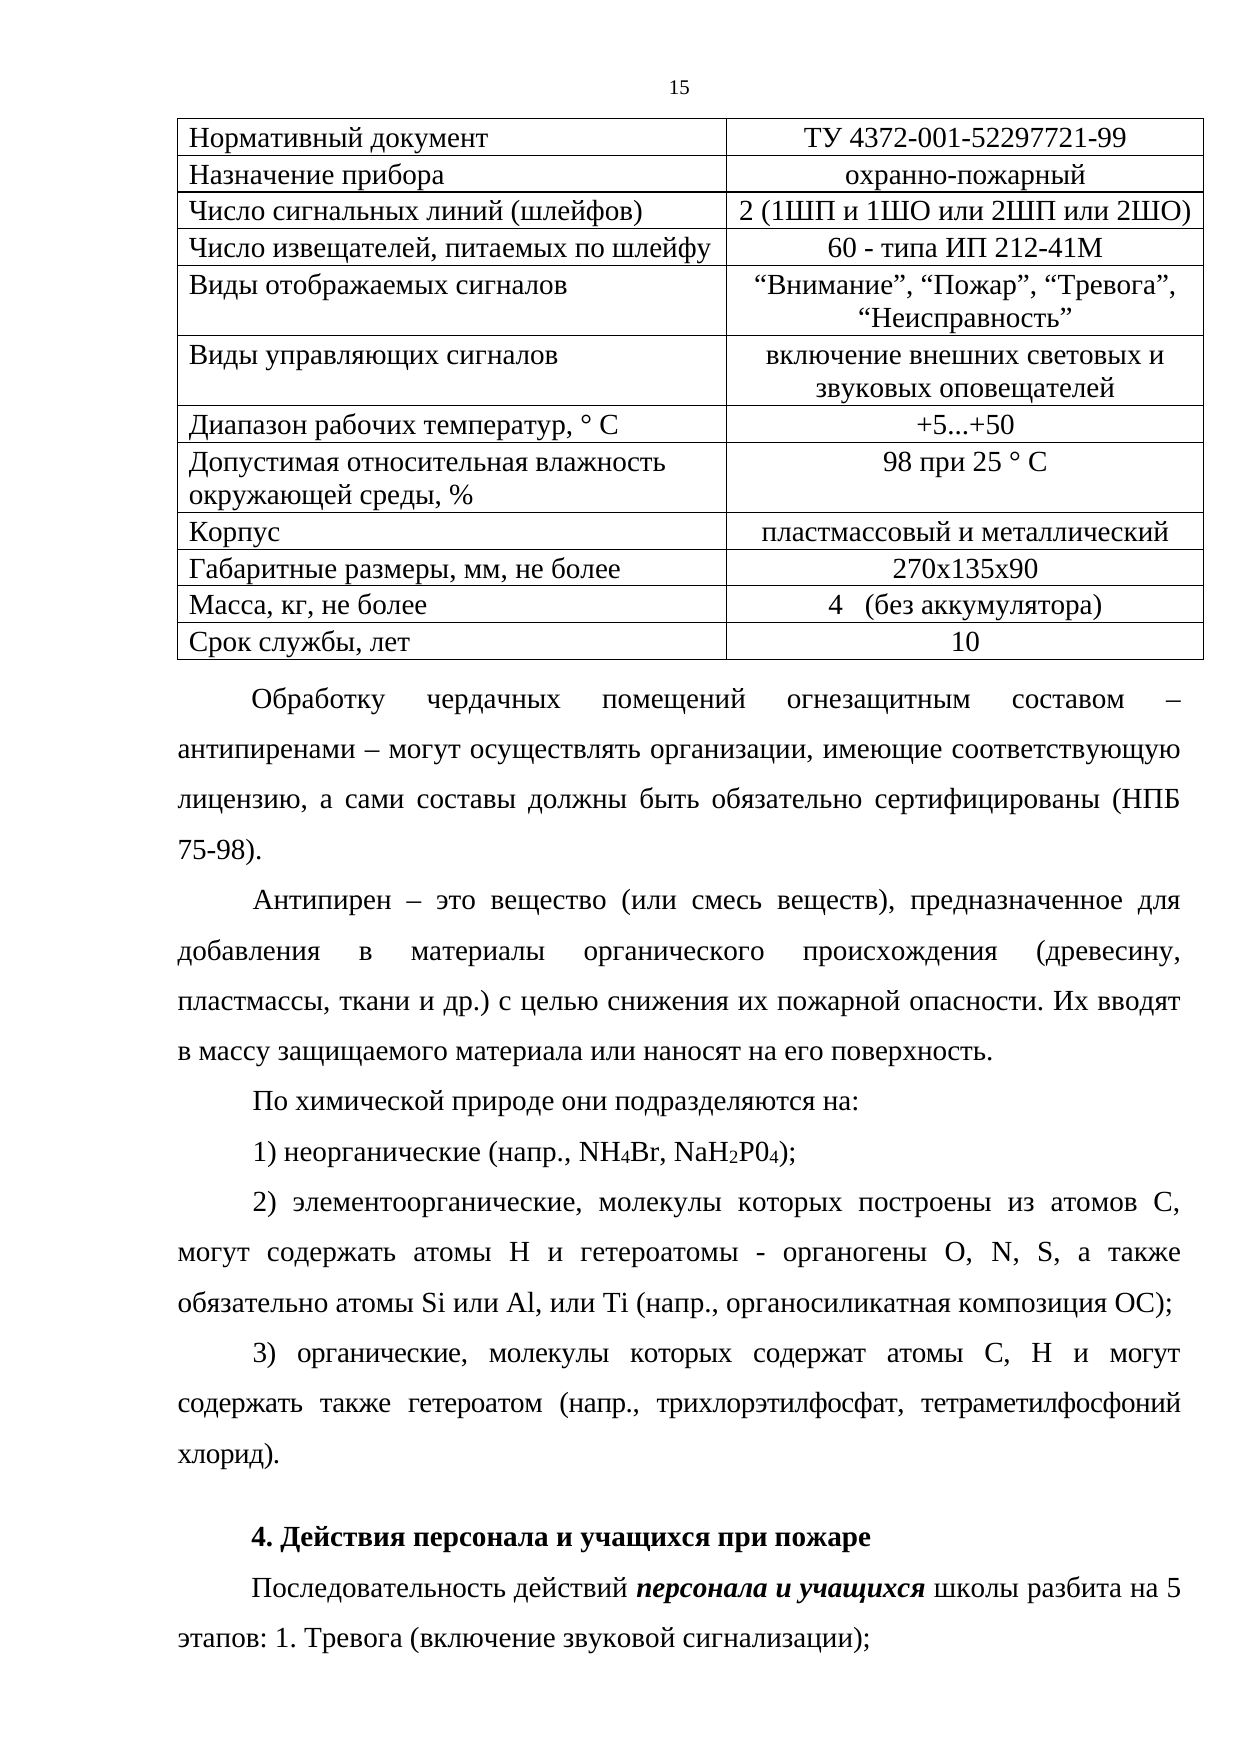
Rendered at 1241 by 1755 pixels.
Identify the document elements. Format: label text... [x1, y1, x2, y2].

table_cell Cрок службы, лет [178, 623, 726, 659]
text По химической природе они подразделяются на: [177, 1083, 1181, 1117]
text 3) органические, молекулы которых содержат атомы С, Н и могут содержать также гетероатом (напр., трихлорэтилфосфат, тетраметилфосфоний хлорид). [177, 1335, 1181, 1469]
table_cell 10 [727, 623, 1203, 659]
table_cell Допустимая относительная влажность окружающей среды, % [178, 443, 726, 512]
table_cell 4 (без аккумулятора) [727, 586, 1203, 622]
table_cell включение внешних световых и звуковых оповещателей [727, 336, 1203, 405]
table_cell “Внимание”, “Пожар”, “Тревога”, “Неисправность” [727, 266, 1203, 335]
text Антипирен – это вещество (или смесь веществ), предназначенное для добавления в материалы органического происхождения (древесину, пластмассы, ткани и др.) с целью снижения их пожарной опасности. Их вводят в массу защищаемого материала или наносят на его поверхность. [177, 882, 1181, 1067]
table_cell +5...+50 [727, 406, 1203, 442]
text 1) неорганические (напр., NH4Br, NaH2P04); [177, 1134, 1181, 1167]
table_cell 98 при 25 ° С [727, 443, 1203, 512]
table_cell Число сигнальных линий (шлейфов) [178, 193, 726, 228]
table_cell Масса, кг, не более [178, 586, 726, 622]
table_cell Нормативный документ [178, 119, 726, 155]
table_cell Виды отображаемых сигналов [178, 266, 726, 335]
table_cell Диапазон рабочих температур, ° С [178, 406, 726, 442]
table_cell Назначение прибора [178, 156, 726, 191]
table_cell Число извещателей, питаемых по шлейфу [178, 229, 726, 265]
table_cell 2 (1ШП и 1ШО или 2ШП или 2ШО) [727, 193, 1203, 228]
table_cell Виды управляющих сигналов [178, 336, 726, 405]
table_cell Габаритные размеры, мм, не более [178, 550, 726, 585]
table_cell 270х135х90 [727, 550, 1203, 585]
table_cell Корпус [178, 513, 726, 549]
text 4. Действия персонала и учащихся при пожаре [177, 1519, 1181, 1553]
text 2) элементоорганические, молекулы которых построены из атомов С, могут содержать атомы Н и гетероатомы - органогены О, N, S, а также обязательно атомы Si или Al, или Ti (напр., органосиликатная композиция ОС); [177, 1184, 1181, 1318]
text Последовательность действий персонала и учащихся школы разбита на 5 этапов: 1. Тревога (включение звуковой сигнализации); [177, 1570, 1181, 1654]
text Обработку чердачных помещений огнезащитным составом – антипиренами – могут осуществлять организации, имеющие соответствующую лицензию, а сами составы должны быть обязательно сертифицированы (НПБ 75-98). [177, 681, 1181, 866]
table_cell 60 - типа ИП 212-41М [727, 229, 1203, 265]
table_cell охранно-пожарный [727, 156, 1203, 191]
table_cell ТУ 4372-001-52297721-99 [727, 119, 1203, 155]
table_cell пластмассовый и металлический [727, 513, 1203, 549]
